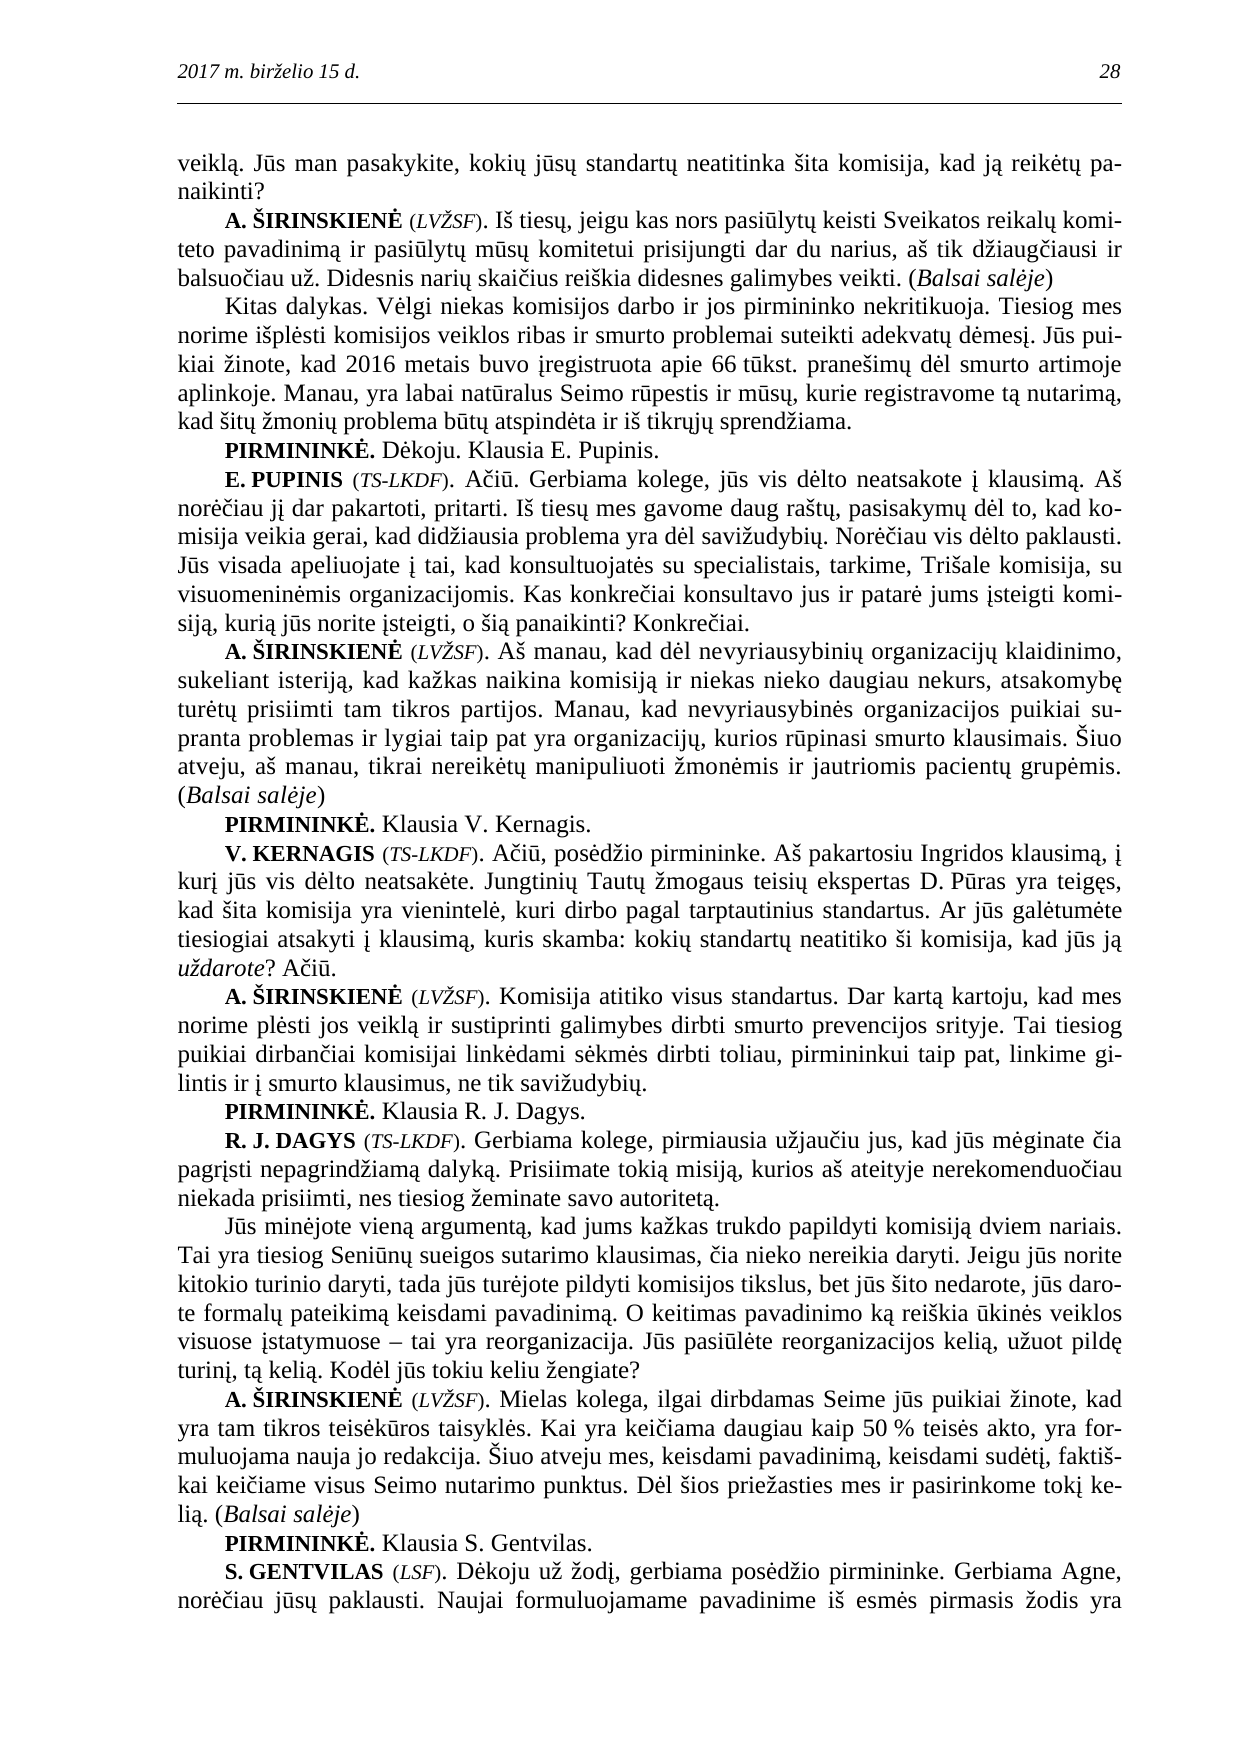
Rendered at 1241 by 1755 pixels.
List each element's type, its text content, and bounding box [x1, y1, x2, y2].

text PIRMININKĖ. Klau­sia S. Gent­vi­las. [177, 1528, 1122, 1556]
text veik­lą. Jūs man pa­sa­ky­ki­te, ko­kių jū­sų stan­dar­tų ne­ati­tin­ka ši­ta ko­mi­si­ja, kad ją rei­kė­tų pa­naikin­ti? [177, 148, 1122, 205]
text A. ŠIRINSKIENĖ (LVŽSF). Iš tie­sų, jei­gu kas nors pa­siū­ly­tų keis­ti Svei­ka­tos rei­ka­lų ko­mi­te­to pa­va­di­ni­mą ir pa­siū­ly­tų mū­sų ko­mi­te­tui pri­si­jung­ti dar du na­rius, aš tik džiaug­čiau­si ir bal­suo­čiau už. Di­des­nis na­rių skai­čius reiš­kia di­des­nes ga­li­my­bes veik­ti. (Bal­sai sa­lė­je) [177, 205, 1122, 291]
text R. J. DAGYS (TS-LKDF). Ger­bia­ma ko­le­ge, pir­miau­sia už­jau­čiu jus, kad jūs mė­gi­na­te čia pa­grįs­ti ne­pa­grin­džia­mą da­ly­ką. Pri­si­i­ma­te to­kią mi­si­ją, ku­rios aš at­ei­ty­je ne­re­ko­men­duo­čiau nie­ka­da pri­si­im­ti, nes tie­siog že­mi­na­te sa­vo au­to­ri­te­tą. [177, 1125, 1122, 1211]
text V. KERNAGIS (TS-LKDF). Ačiū, po­sė­džio pir­mi­nin­ke. Aš pa­kar­to­siu In­gri­dos klau­si­mą, į ku­rį jūs vis dėl­to ne­at­sa­kė­te. Jung­ti­nių Tau­tų žmo­gaus tei­sių eks­per­tas D. Pū­ras yra tei­gęs, kad ši­ta ko­mi­si­ja yra vie­nin­te­lė, ku­ri dir­bo pa­gal tarp­tau­ti­nius stan­dar­tus. Ar jūs ga­lė­tu­mė­te tie­sio­giai at­sa­ky­ti į klau­si­mą, ku­ris skam­ba: ko­kių stan­dar­tų ne­ati­ti­ko ši ko­mi­si­ja, kad jūs ją už­da­ro­te? Ačiū. [177, 838, 1122, 981]
text PIRMININKĖ. Klau­sia R. J. Da­gys. [177, 1096, 1122, 1125]
text Ki­tas da­ly­kas. Vėl­gi nie­kas ko­mi­si­jos dar­bo ir jos pir­mi­nin­ko ne­kri­ti­kuo­ja. Tie­siog mes no­ri­me iš­plės­ti ko­mi­si­jos veik­los ri­bas ir smur­to pro­ble­mai su­teik­ti adek­va­tų dė­me­sį. Jūs pui­kiai ži­no­te, kad 2016 me­tais bu­vo įre­gist­ruo­ta apie 66 tūkst. pra­ne­ši­mų dėl smur­to ar­ti­mo­je ap­lin­ko­je. Ma­nau, yra la­bai na­tū­ra­lus Sei­mo rū­pes­tis ir mū­sų, ku­rie re­gist­ra­vo­me tą nu­ta­ri­mą, kad ši­tų žmo­nių pro­ble­ma bū­tų at­spin­dė­ta ir iš tik­rų­jų spren­džia­ma. [177, 291, 1122, 435]
text A. ŠIRINSKIENĖ (LVŽSF). Mie­las ko­le­ga, il­gai dirb­da­mas Sei­me jūs pui­kiai ži­no­te, kad yra tam tik­ros tei­sė­kū­ros tai­syk­lės. Kai yra kei­čia­ma dau­giau kaip 50 % tei­sės ak­to, yra for­mu­luo­ja­ma nau­ja jo re­dak­ci­ja. Šiuo at­ve­ju mes, keis­da­mi pa­va­di­ni­mą, keis­da­mi su­dė­tį, fak­tiš­kai kei­čia­me vi­sus Sei­mo nu­ta­ri­mo punk­tus. Dėl šios prie­žas­ties mes ir pa­si­rin­ko­me to­kį ke­lią. (Bal­sai sa­lė­je) [177, 1384, 1122, 1528]
text PIRMININKĖ. Dė­ko­ju. Klau­sia E. Pu­pi­nis. [177, 435, 1122, 464]
text E. PUPINIS (TS-LKDF). Ačiū. Ger­bia­ma ko­le­ge, jūs vis dėl­to ne­at­sa­ko­te į klau­si­mą. Aš no­rė­čiau jį dar pa­kar­to­ti, pri­tar­ti. Iš tie­sų mes ga­vo­me daug raš­tų, pa­si­sa­ky­mų dėl to, kad ko­mi­si­ja vei­kia ge­rai, kad di­džiau­sia pro­ble­ma yra dėl sa­vi­žu­dy­bių. No­rė­čiau vis dėl­to pa­klaus­ti. Jūs vi­sa­da ape­liuo­ja­te į tai, kad kon­sul­tuo­ja­tės su spe­cia­lis­tais, tar­ki­me, Tri­ša­le ko­mi­si­ja, su vi­suo­me­ni­nė­mis or­ga­ni­za­ci­jo­mis. Kas kon­kre­čiai kon­sul­ta­vo jus ir pa­ta­rė jums įsteig­ti ko­mi­si­ją, ku­rią jūs no­ri­te įsteig­ti, o šią pa­nai­kin­ti? Kon­kre­čiai. [177, 464, 1122, 636]
text PIRMININKĖ. Klau­sia V. Ker­na­gis. [177, 809, 1122, 838]
text A. ŠIRINSKIENĖ (LVŽSF). Ko­mi­si­ja ati­ti­ko vi­sus stan­dar­tus. Dar kar­tą kar­to­ju, kad mes no­ri­me plės­ti jos veik­lą ir su­stip­rin­ti ga­li­my­bes dirb­ti smur­to pre­ven­ci­jos sri­ty­je. Tai tie­siog pui­kiai dir­ban­čiai ko­mi­si­jai lin­kė­da­mi sėk­mės dirb­ti to­liau, pir­mi­nin­kui taip pat, lin­ki­me gi­lin­tis ir į smur­to klau­si­mus, ne tik sa­vi­žu­dy­bių. [177, 981, 1122, 1096]
text A. ŠIRINSKIENĖ (LVŽSF). Aš ma­nau, kad dėl ne­vy­riau­sy­bi­nių or­ga­ni­za­ci­jų klai­di­ni­mo, su­ke­liant is­te­ri­ją, kad kaž­kas nai­ki­na ko­mi­si­ją ir nie­kas nie­ko dau­giau ne­kurs, at­sa­ko­my­bę tu­rė­tų pri­si­im­ti tam tik­ros par­ti­jos. Ma­nau, kad ne­vy­riau­sy­bi­nės or­ga­ni­za­ci­jos pui­kiai su­pran­ta pro­ble­mas ir ly­giai taip pat yra or­ga­ni­za­ci­jų, ku­rios rū­pi­na­si smur­to klau­si­mais. Šiuo at­ve­ju, aš ma­nau, tik­rai ne­rei­kė­tų ma­ni­pu­liuo­ti žmo­nė­mis ir jaut­rio­mis pa­cien­tų gru­pė­mis. (Bal­sai sa­lė­je) [177, 636, 1122, 809]
text S. GENTVILAS (LSF). Dė­ko­ju už žo­dį, ger­bia­ma po­sė­džio pir­mi­nin­ke. Ger­bia­ma Ag­ne, no­rė­čiau jū­sų pa­klaus­ti. Nau­jai for­mu­luo­ja­ma­me pa­va­di­ni­me iš es­mės pir­ma­sis žo­dis yra [177, 1556, 1122, 1614]
text Jūs mi­nė­jo­te vie­ną ar­gu­men­tą, kad jums kaž­kas truk­do pa­pil­dy­ti ko­mi­si­ją dviem na­riais. Tai yra tie­siog Se­niū­nų su­ei­gos su­ta­ri­mo klau­si­mas, čia nie­ko ne­rei­kia da­ry­ti. Jei­gu jūs no­ri­te ki­to­kio tu­ri­nio da­ry­ti, ta­da jūs tu­rė­jo­te pil­dy­ti ko­mi­si­jos tiks­lus, bet jūs ši­to ne­da­ro­te, jūs da­ro­te for­ma­lų pa­tei­ki­mą keis­da­mi pa­va­di­ni­mą. O kei­ti­mas pa­va­di­ni­mo ką reiš­kia ūki­nės veik­los vi­suo­se įsta­ty­muo­se – tai yra re­or­ga­ni­za­ci­ja. Jūs pa­siū­lė­te re­or­ga­ni­za­ci­jos ke­lią, užuot pil­dę tu­ri­nį, tą ke­lią. Ko­dėl jūs to­kiu ke­liu žen­gia­te? [177, 1211, 1122, 1384]
